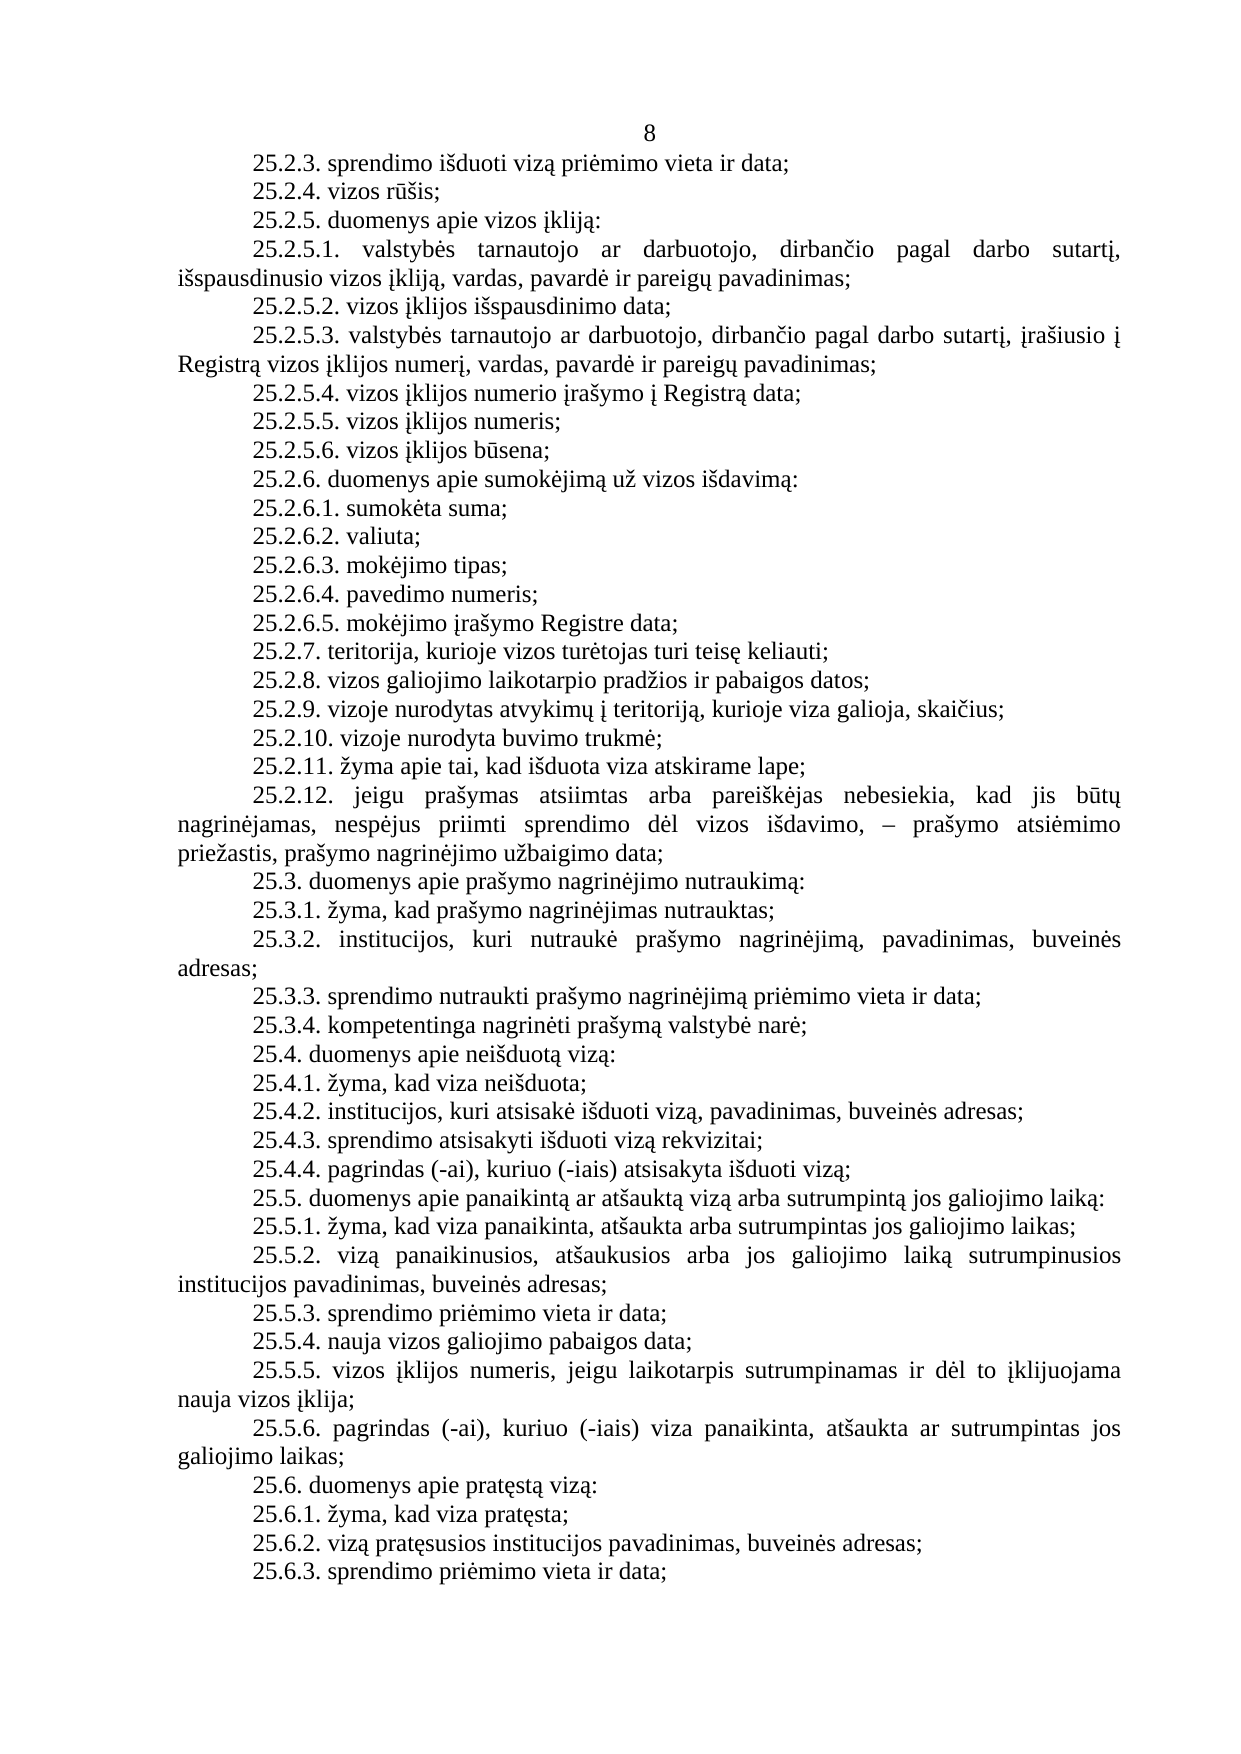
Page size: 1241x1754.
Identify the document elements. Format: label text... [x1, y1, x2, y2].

text 25.2.12. jeigu prašymas atsiimtas arba pareiškėjas nebesiekia, kad jis būtų nagrinėjamas, nespėjus priimti sprendimo dėl vizos išdavimo, – prašymo atsiėmimo priežastis, prašymo nagrinėjimo užbaigimo data; [177, 780, 1122, 866]
text 25.6.3. sprendimo priėmimo vieta ir data; [177, 1556, 1122, 1585]
text 25.2.10. vizoje nurodyta buvimo trukmė; [177, 723, 1122, 751]
text 25.2.5.4. vizos įklijos numerio įrašymo į Registrą data; [177, 378, 1122, 406]
text 25.2.5.1. valstybės tarnautojo ar darbuotojo, dirbančio pagal darbo sutartį, išspausdinusio vizos įkliją, vardas, pavardė ir pareigų pavadinimas; [177, 234, 1122, 291]
text 25.5.2. vizą panaikinusios, atšaukusios arba jos galiojimo laiką sutrumpinusios institucijos pavadinimas, buveinės adresas; [177, 1240, 1122, 1298]
text 25.5.3. sprendimo priėmimo vieta ir data; [177, 1298, 1122, 1326]
text 25.2.7. teritorija, kurioje vizos turėtojas turi teisę keliauti; [177, 636, 1122, 665]
text 25.2.6.5. mokėjimo įrašymo Registre data; [177, 608, 1122, 636]
text 25.3.2. institucijos, kuri nutraukė prašymo nagrinėjimą, pavadinimas, buveinės adresas; [177, 924, 1122, 981]
text 25.2.9. vizoje nurodytas atvykimų į teritoriją, kurioje viza galioja, skaičius; [177, 694, 1122, 723]
text 25.2.4. vizos rūšis; [177, 176, 1122, 205]
text 25.4. duomenys apie neišduotą vizą: [177, 1039, 1122, 1068]
text 25.3.3. sprendimo nutraukti prašymo nagrinėjimą priėmimo vieta ir data; [177, 981, 1122, 1010]
text 25.2.6.3. mokėjimo tipas; [177, 550, 1122, 579]
text 25.5.1. žyma, kad viza panaikinta, atšaukta arba sutrumpintas jos galiojimo laikas; [177, 1211, 1122, 1240]
text 25.5.4. nauja vizos galiojimo pabaigos data; [177, 1326, 1122, 1355]
text 25.3. duomenys apie prašymo nagrinėjimo nutraukimą: [177, 866, 1122, 895]
text 25.2.5.3. valstybės tarnautojo ar darbuotojo, dirbančio pagal darbo sutartį, įrašiusio į Registrą vizos įklijos numerį, vardas, pavardė ir pareigų pavadinimas; [177, 320, 1122, 378]
text 25.4.4. pagrindas (-ai), kuriuo (-iais) atsisakyta išduoti vizą; [177, 1154, 1122, 1183]
text 25.2.5. duomenys apie vizos įkliją: [177, 205, 1122, 234]
text 25.6.1. žyma, kad viza pratęsta; [177, 1499, 1122, 1528]
text 25.2.6.1. sumokėta suma; [177, 493, 1122, 521]
text 25.5.5. vizos įklijos numeris, jeigu laikotarpis sutrumpinamas ir dėl to įklijuojama nauja vizos įklija; [177, 1355, 1122, 1413]
text 25.3.1. žyma, kad prašymo nagrinėjimas nutrauktas; [177, 895, 1122, 924]
text 25.2.8. vizos galiojimo laikotarpio pradžios ir pabaigos datos; [177, 665, 1122, 694]
text 25.2.5.2. vizos įklijos išspausdinimo data; [177, 291, 1122, 320]
text 25.6.2. vizą pratęsusios institucijos pavadinimas, buveinės adresas; [177, 1528, 1122, 1556]
text 25.6. duomenys apie pratęstą vizą: [177, 1470, 1122, 1499]
text 25.2.11. žyma apie tai, kad išduota viza atskirame lape; [177, 751, 1122, 780]
text 25.4.1. žyma, kad viza neišduota; [177, 1068, 1122, 1096]
text 25.5.6. pagrindas (-ai), kuriuo (-iais) viza panaikinta, atšaukta ar sutrumpintas jos galiojimo laikas; [177, 1413, 1122, 1470]
text 25.3.4. kompetentinga nagrinėti prašymą valstybė narė; [177, 1010, 1122, 1039]
text 25.2.6.4. pavedimo numeris; [177, 579, 1122, 608]
text 25.2.5.6. vizos įklijos būsena; [177, 435, 1122, 464]
text 25.2.6. duomenys apie sumokėjimą už vizos išdavimą: [177, 464, 1122, 493]
text 25.4.3. sprendimo atsisakyti išduoti vizą rekvizitai; [177, 1125, 1122, 1154]
text 25.2.3. sprendimo išduoti vizą priėmimo vieta ir data; [177, 148, 1122, 176]
text 25.5. duomenys apie panaikintą ar atšauktą vizą arba sutrumpintą jos galiojimo laiką: [177, 1183, 1122, 1211]
text 25.2.6.2. valiuta; [177, 521, 1122, 550]
text 25.2.5.5. vizos įklijos numeris; [177, 406, 1122, 435]
text 25.4.2. institucijos, kuri atsisakė išduoti vizą, pavadinimas, buveinės adresas; [177, 1096, 1122, 1125]
